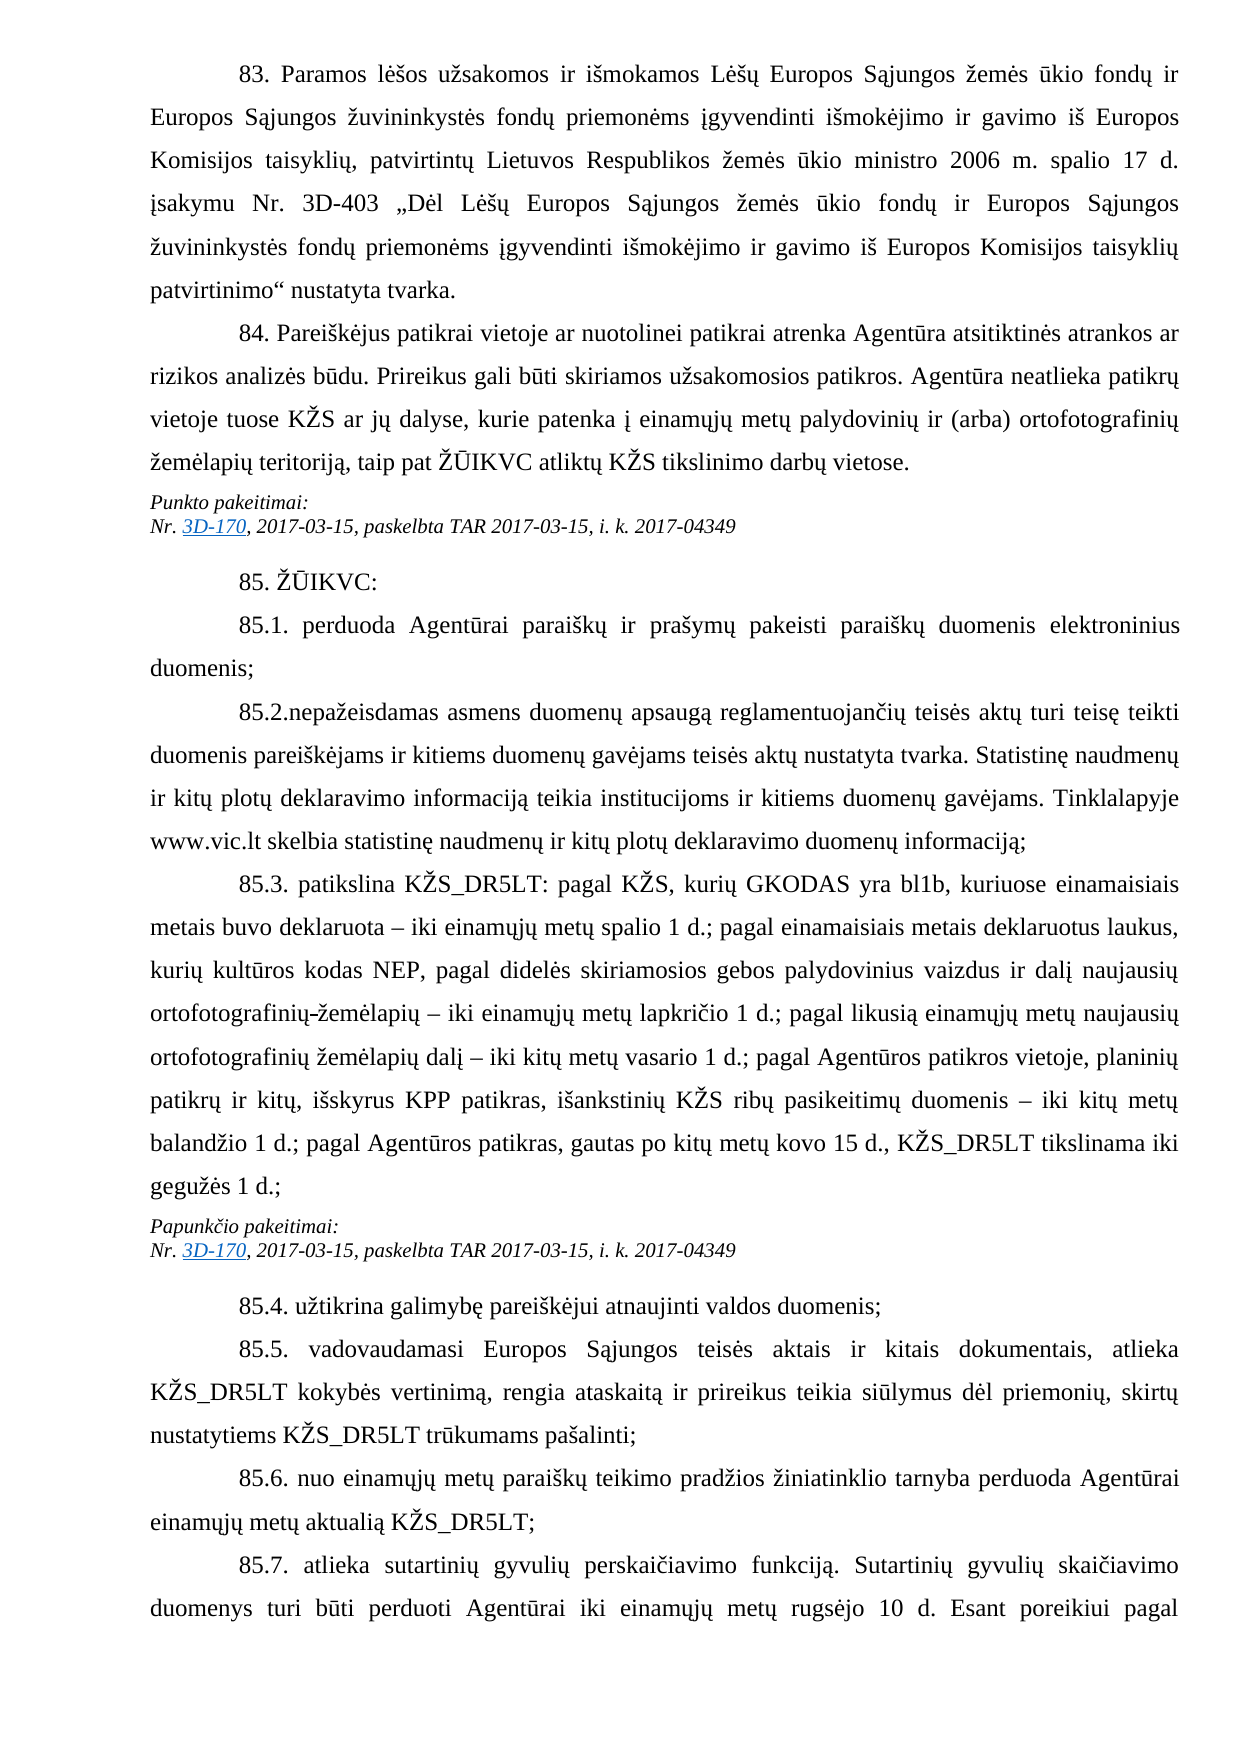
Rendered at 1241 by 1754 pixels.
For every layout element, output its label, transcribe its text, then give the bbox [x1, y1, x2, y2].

text Papunkčio pakeitimai: [150, 1214, 1180, 1238]
text 84. Pareiškėjus patikrai vietoje ar nuotolinei patikrai atrenka Agentūra atsitiktinės atrankos ar rizikos analizės būdu. Prireikus gali būti skiriamos užsakomosios patikros. Agentūra neatlieka patikrų vietoje tuose KŽS ar jų dalyse, kurie patenka į einamųjų metų palydovinių ir (arba) ortofotografinių žemėlapių teritoriją, taip pat ŽŪIKVC atliktų KŽS tikslinimo darbų vietose. [150, 318, 1180, 476]
text 85.5. vadovaudamasi Europos Sąjungos teisės aktais ir kitais dokumentais, atlieka KŽS_DR5LT kokybės vertinimą, rengia ataskaitą ir prireikus teikia siūlymus dėl priemonių, skirtų nustatytiems KŽS_DR5LT trūkumams pašalinti; [150, 1334, 1180, 1449]
text 85. ŽŪIKVC: [150, 567, 1180, 596]
text 85.3. patikslina KŽS_DR5LT: pagal KŽS, kurių GKODAS yra bl1b, kuriuose einamaisiais metais buvo deklaruota – iki einamųjų metų spalio 1 d.; pagal einamaisiais metais deklaruotus laukus, kurių kultūros kodas NEP, pagal didelės skiriamosios gebos palydovinius vaizdus ir dalį naujausių ortofotografinių žemėlapių – iki einamųjų metų lapkričio 1 d.; pagal likusią einamųjų metų naujausių ortofotografinių žemėlapių dalį – iki kitų metų vasario 1 d.; pagal Agentūros patikros vietoje, planinių patikrų ir kitų, išskyrus KPP patikras, išankstinių KŽS ribų pasikeitimų duomenis – iki kitų metų balandžio 1 d.; pagal Agentūros patikras, gautas po kitų metų kovo 15 d., KŽS_DR5LT tikslinama iki gegužės 1 d.; [150, 869, 1180, 1200]
text 85.4. užtikrina galimybę pareiškėjui atnaujinti valdos duomenis; [150, 1291, 1180, 1320]
text 85.2.nepažeisdamas asmens duomenų apsaugą reglamentuojančių teisės aktų turi teisę teikti duomenis pareiškėjams ir kitiems duomenų gavėjams teisės aktų nustatyta tvarka. Statistinę naudmenų ir kitų plotų deklaravimo informaciją teikia institucijoms ir kitiems duomenų gavėjams. Tinklalapyje www.vic.lt skelbia statistinę naudmenų ir kitų plotų deklaravimo duomenų informaciją; [150, 697, 1180, 855]
text 85.1. perduoda Agentūrai paraiškų ir prašymų pakeisti paraiškų duomenis elektroninius duomenis; [150, 610, 1180, 682]
text Punkto pakeitimai: [150, 490, 1180, 514]
text 83. Paramos lėšos užsakomos ir išmokamos Lėšų Europos Sąjungos žemės ūkio fondų ir Europos Sąjungos žuvininkystės fondų priemonėms įgyvendinti išmokėjimo ir gavimo iš Europos Komisijos taisyklių, patvirtintų Lietuvos Respublikos žemės ūkio ministro 2006 m. spalio 17 d. įsakymu Nr. 3D-403 „Dėl Lėšų Europos Sąjungos žemės ūkio fondų ir Europos Sąjungos žuvininkystės fondų priemonėms įgyvendinti išmokėjimo ir gavimo iš Europos Komisijos taisyklių patvirtinimo“ nustatyta tvarka. [150, 59, 1180, 303]
text Nr. 3D-170, 2017-03-15, paskelbta TAR 2017-03-15, i. k. 2017-04349 [150, 1238, 1180, 1262]
text 85.6. nuo einamųjų metų paraiškų teikimo pradžios žiniatinklio tarnyba perduoda Agentūrai einamųjų metų aktualią KŽS_DR5LT; [150, 1463, 1180, 1535]
text 85.7. atlieka sutartinių gyvulių perskaičiavimo funkciją. Sutartinių gyvulių skaičiavimo duomenys turi būti perduoti Agentūrai iki einamųjų metų rugsėjo 10 d. Esant poreikiui pagal [150, 1550, 1180, 1622]
text Nr. 3D-170, 2017-03-15, paskelbta TAR 2017-03-15, i. k. 2017-04349 [150, 514, 1180, 538]
